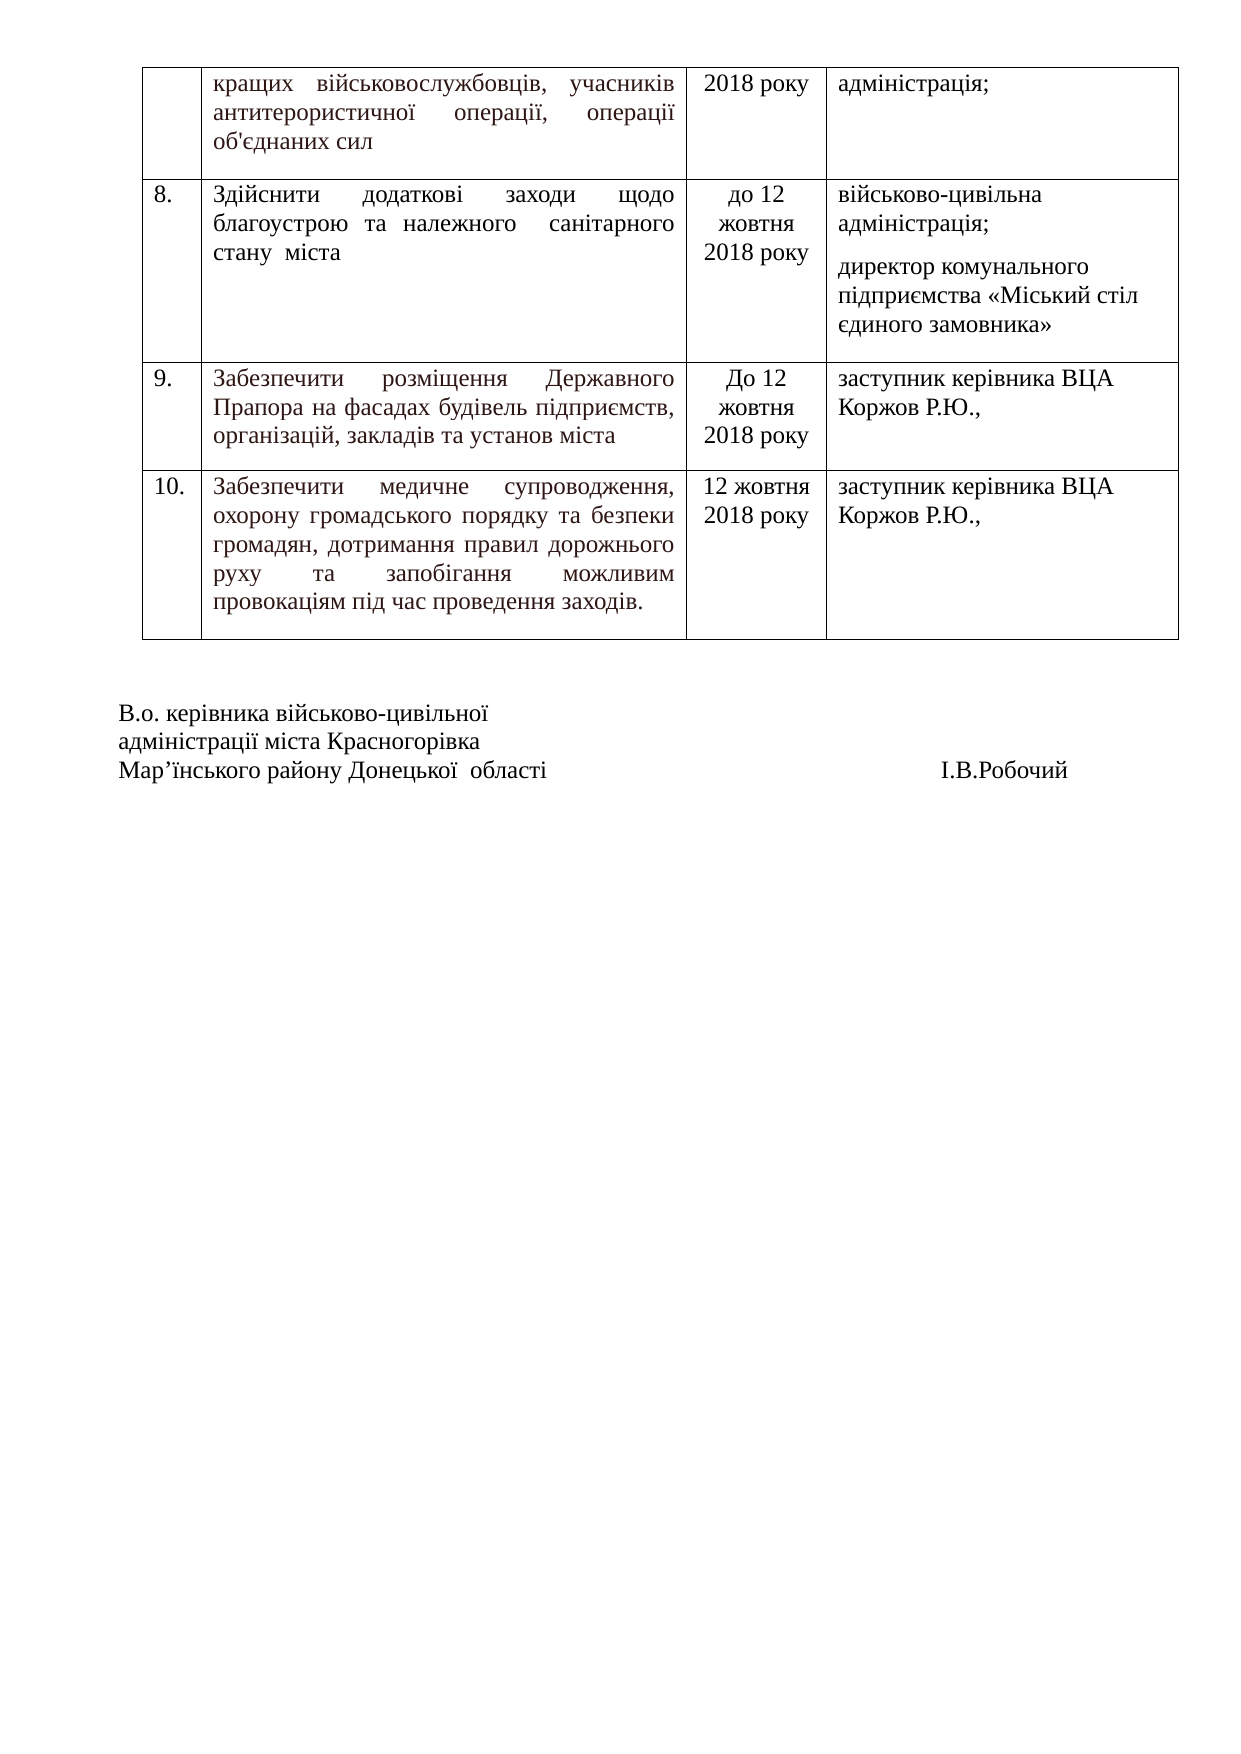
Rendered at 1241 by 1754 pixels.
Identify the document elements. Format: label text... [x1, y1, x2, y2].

table_cell Забезпечити розміщення Державного Прапора на фасадах будівель підприємств, організацій, закладів та установ міста [202, 363, 686, 470]
table_cell Здійснити додаткові заходи щодо благоустрою та належного санітарного стану міста [202, 180, 686, 362]
table_cell військово-цивільна адміністрація; директор комунального підприємства «Міський стіл єдиного замовника» [827, 180, 1178, 362]
table_cell заступник керівника ВЦА Коржов Р.Ю., [827, 363, 1178, 470]
table_cell кращих військовослужбовців, учасників антитерористичної операції, операції об'єднаних сил [202, 68, 686, 178]
table_cell 8. [143, 180, 201, 362]
table_cell 2018 року [687, 68, 826, 178]
table_cell Забезпечити медичне супроводження, охорону громадського порядку та безпеки громадян, дотримання правил дорожнього руху та запобігання можливим провокаціям під час проведення заходів. [202, 471, 686, 639]
table_cell заступник керівника ВЦА Коржов Р.Ю., [827, 471, 1178, 639]
table_cell адміністрація; [827, 68, 1178, 178]
table_cell 10. [143, 471, 201, 639]
table_cell [143, 68, 201, 178]
table_cell До 12 жовтня 2018 року [687, 363, 826, 470]
text адміністрації міста Красногорівка [118, 726, 1181, 755]
table_cell до 12 жовтня 2018 року [687, 180, 826, 362]
text В.о. керівника військово-цивільної [118, 698, 1181, 726]
table_cell 12 жовтня 2018 року [687, 471, 826, 639]
table_cell 9. [143, 363, 201, 470]
text Мар’їнського району Донецької області І.В.Робочий [118, 755, 1181, 784]
